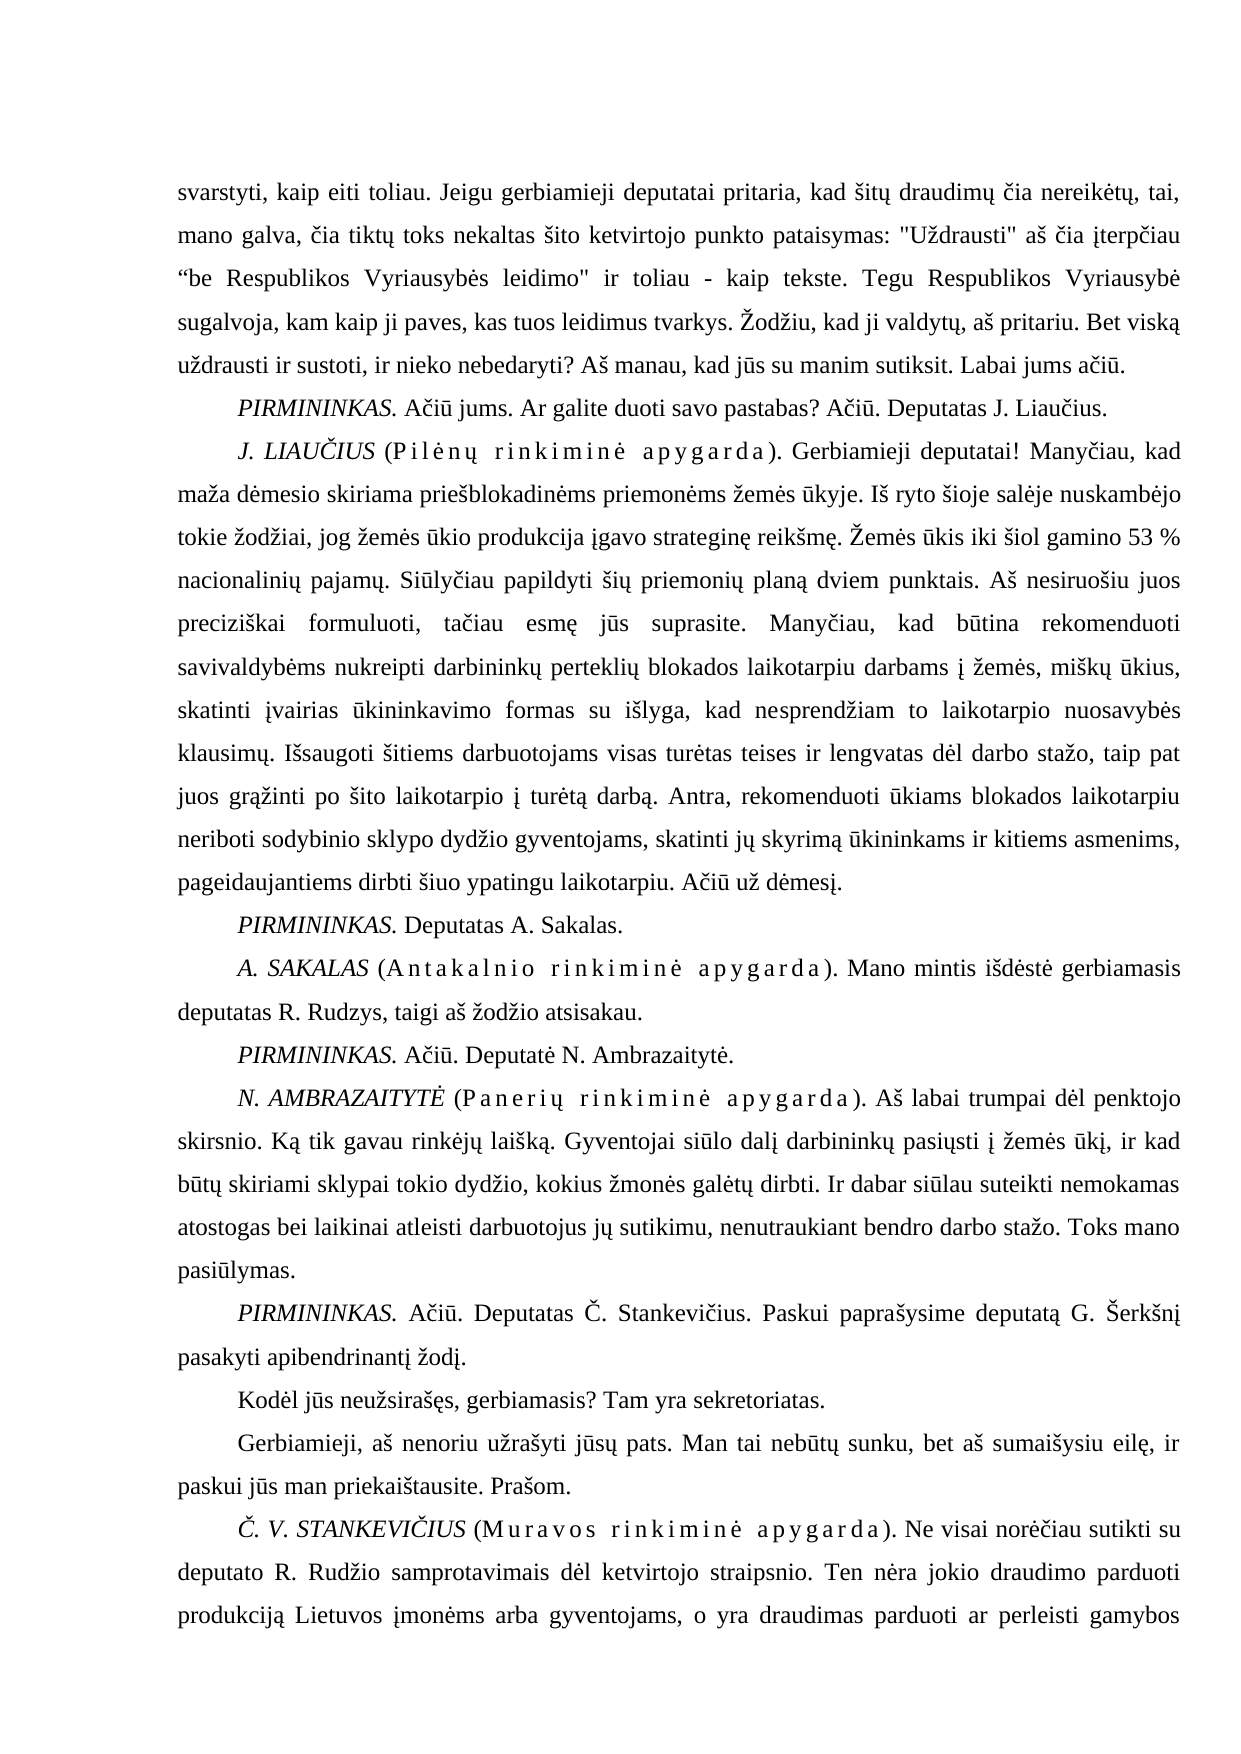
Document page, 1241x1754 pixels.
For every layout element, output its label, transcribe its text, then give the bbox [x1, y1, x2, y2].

text J. Liaučius (Pilėnų rinkiminė apygarda). Gerbiamieji deputatai! Manyčiau, kad maža dėmesio skiriama prieš­blokadinėms priemonėms žemės ūkyje. Iš ryto šioje salėje nu­skambėjo tokie žodžiai, jog žemės ūkio produkcija įgavo strate­ginę reikšmę. Žemės ūkis iki šiol gamino 53 % nacionalinių paja­mų. Siūlyčiau papildyti šių priemonių planą dviem punktais. Aš nesiruošiu juos preciziškai formuluoti, tačiau esmę jūs suprasite. Manyčiau, kad būtina rekomenduoti savivaldybėms nukreipti dar­bininkų perteklių blokados laikotarpiu darbams į žemės, miškų ūkius, skatinti įvairias ūkininkavimo formas su išlyga, kad ne­sprendžiam to laikotarpio nuosavybės klausimų. Išsaugoti šitiems darbuotojams visas turėtas teises ir lengvatas dėl darbo stažo, taip pat juos grąžinti po šito laikotarpio į turėtą darbą. Antra, rekomenduoti ūkiams blokados laikotarpiu neriboti sodybinio skly­po dydžio gyventojams, skatinti jų skyrimą ūkininkams ir kitiems asmenims, pageidaujantiems dirbti šiuo ypatingu laikotarpiu. Ačiū už dėmesį. [177, 436, 1181, 896]
text Kodėl jūs neužsirašęs, gerbiamasis? Tam yra sekretoriatas. [177, 1385, 1181, 1413]
text Č. V. Stankevičius (Muravos rinkiminė apygar­da). Ne visai norėčiau sutikti su deputato R. Rudžio samprota­vimais dėl ketvirtojo straipsnio. Ten nėra jokio draudimo parduoti produkciją Lietuvos įmonėms arba gyventojams, o yra draudimas parduoti ar perleisti gamybos [177, 1514, 1181, 1629]
text A. Sakalas (Antakalnio rinkiminė apygarda). Mano mintis išdėstė gerbiamasis deputatas R. Rudzys, taigi aš žodžio atsisakau. [177, 953, 1181, 1025]
text N. Ambrazaitytė (Panerių rinkiminė apygarda). Aš labai trumpai dėl penktojo skirsnio. Ką tik gavau rinkėjų laiš­ką. Gyventojai siūlo dalį darbininkų pasiųsti į žemės ūkį, ir kad būtų skiriami sklypai tokio dydžio, kokius žmonės galėtų dirbti. Ir dabar siūlau suteikti nemokamas atostogas bei laikinai atleisti darbuotojus jų sutikimu, nenutraukiant bendro darbo stažo. Toks mano pasiūlymas. [177, 1083, 1181, 1284]
text svarstyti, kaip eiti toliau. Jeigu gerbiamieji deputatai pritaria, kad šitų draudimų čia nereikėtų, tai, mano galva, čia tiktų toks nekaltas šito ketvirtojo punkto pataisymas: "Uždrausti" aš čia įterpčiau “be Respublikos Vyriausybės leidimo" ir toliau - kaip tekste. Tegu Respublikos Vyriausybė sugalvoja, kam kaip ji pa­ves, kas tuos leidimus tvarkys. Žodžiu, kad ji valdytų, aš pritariu. Bet viską uždrausti ir sustoti, ir nieko nebedaryti? Aš manau, kad jūs su manim sutiksit. Labai jums ačiū. [177, 177, 1181, 378]
text Pirmininkas. Deputatas A. Sakalas. [177, 910, 1181, 939]
text Gerbiamieji, aš nenoriu užrašyti jūsų pats. Man tai nebūtų sunku, bet aš sumaišysiu eilę, ir paskui jūs man priekaištausite. Prašom. [177, 1428, 1181, 1500]
text Pirmininkas. Ačiū jums. Ar galite duoti savo pastabas? Ačiū. Deputatas J. Liaučius. [177, 393, 1181, 422]
text Pirmininkas. Ačiū. Deputatas Č. Stankevičius. Paskui papra­šysime deputatą G. Šerkšnį pasakyti apibendrinantį žodį. [177, 1298, 1181, 1370]
text Pirmininkas. Ačiū. Deputatė N. Ambrazaitytė. [177, 1040, 1181, 1068]
